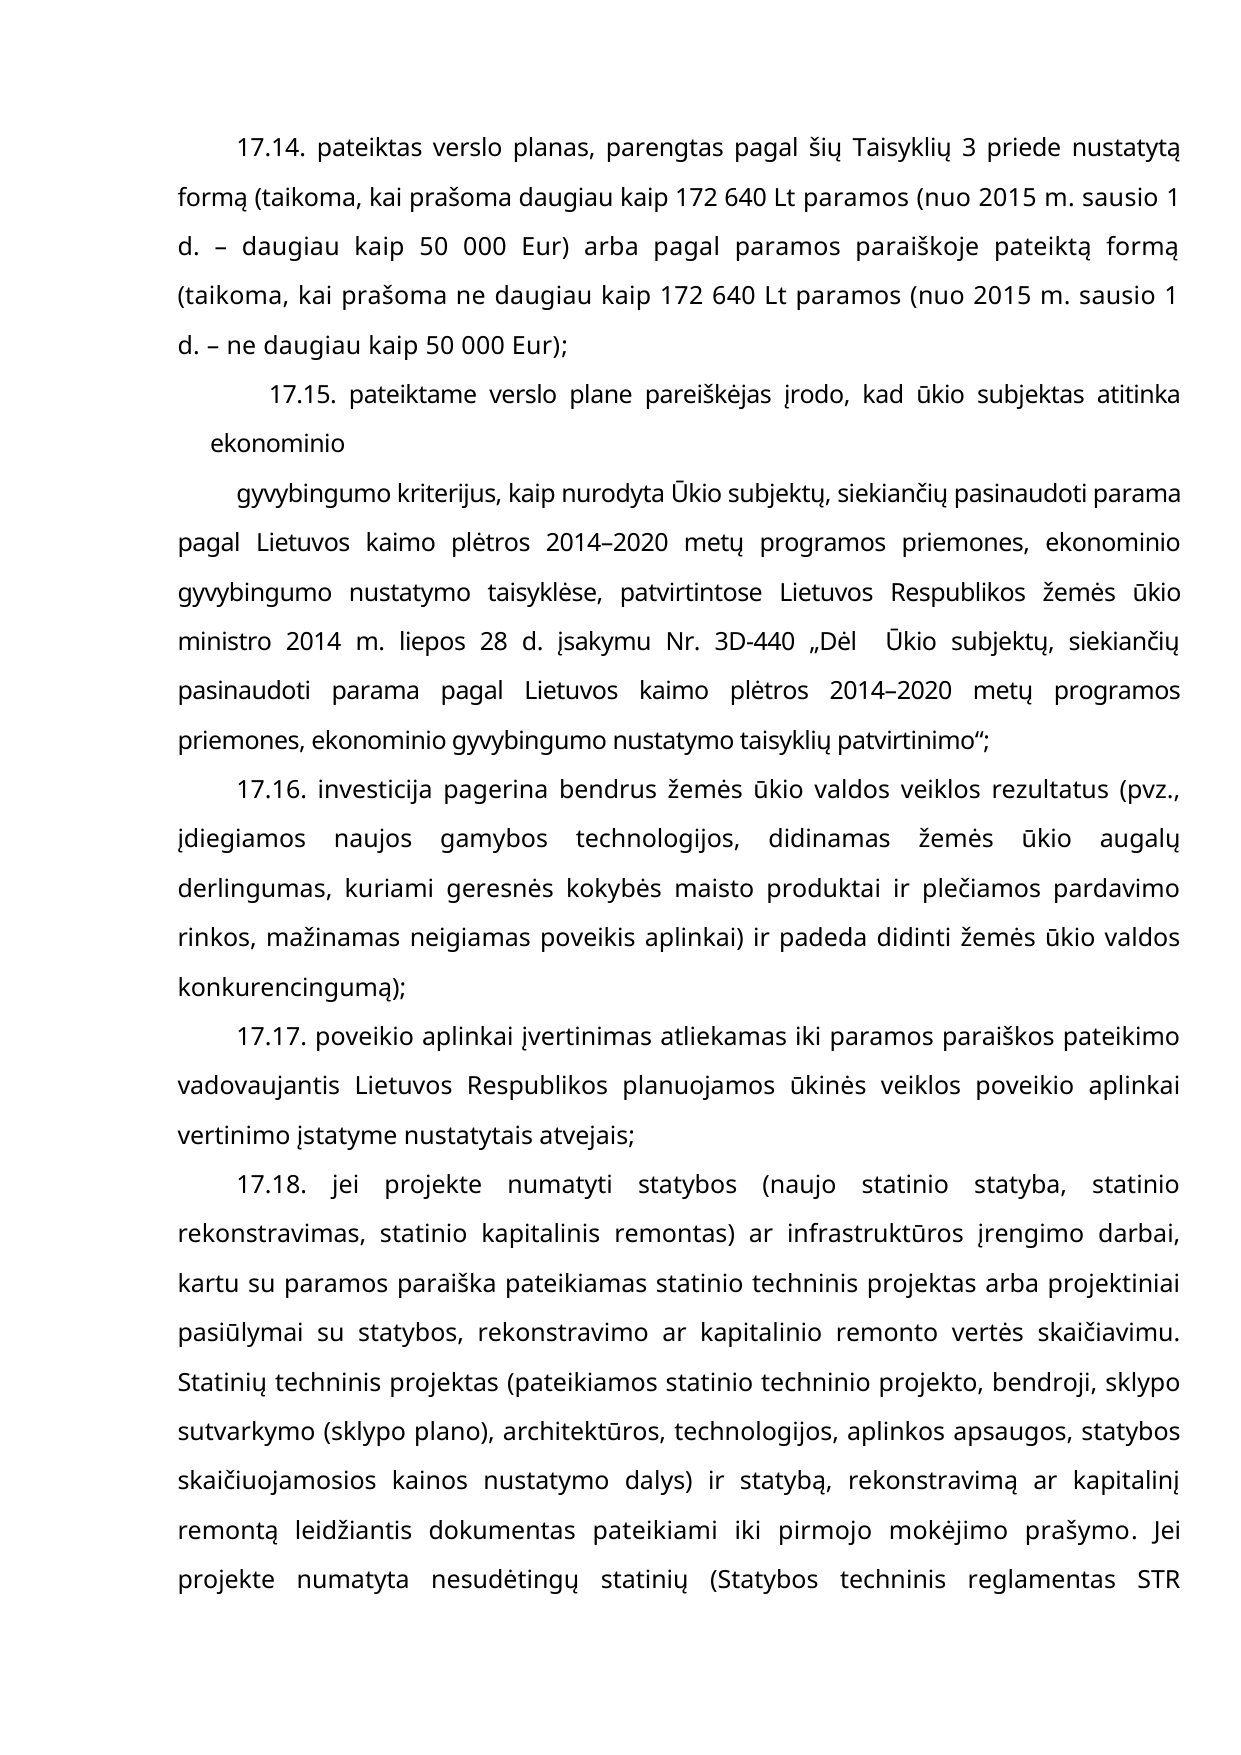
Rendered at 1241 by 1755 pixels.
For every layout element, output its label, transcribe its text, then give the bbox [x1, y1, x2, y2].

text gyvybingumo kriterijus, kaip nurodyta Ūkio subjektų, siekiančių pasinaudoti parama pagal Lietuvos kaimo plėtros 2014–2020 metų programos priemones, ekonominio gyvybingumo nustatymo taisyklėse, patvirtintose Lietuvos Respublikos žemės ūkio ministro 2014 m. liepos 28 d. įsakymu Nr. 3D-440 „Dėl Ūkio subjektų, siekiančių pasinaudoti parama pagal Lietuvos kaimo plėtros 2014–2020 metų programos priemones, ekonominio gyvybingumo nustatymo taisyklių patvirtinimo“; [177, 476, 1181, 756]
text 17.18. jei projekte numatyti statybos (naujo statinio statyba, statinio rekonstravimas, statinio kapitalinis remontas) ar infrastruktūros įrengimo darbai, kartu su paramos paraiška pateikiamas statinio techninis projektas arba projektiniai pasiūlymai su statybos, rekonstravimo ar kapitalinio remonto vertės skaičiavimu. Statinių techninis projektas (pateikiamos statinio techninio projekto, bendroji, sklypo sutvarkymo (sklypo plano), architektūros, technologijos, aplinkos apsaugos, statybos skaičiuojamosios kainos nustatymo dalys) ir statybą, rekonstravimą ar kapitalinį remontą leidžiantis dokumentas pateikiami iki pirmojo mokėjimo prašymo. Jei projekte numatyta nesudėtingų statinių (Statybos techninis reglamentas STR [177, 1167, 1181, 1596]
text 17.17. poveikio aplinkai įvertinimas atliekamas iki paramos paraiškos pateikimo vadovaujantis Lietuvos Respublikos planuojamos ūkinės veiklos poveikio aplinkai vertinimo įstatyme nustatytais atvejais; [177, 1019, 1181, 1151]
text 17.15. pateiktame verslo plane pareiškėjas įrodo, kad ūkio subjektas atitinka ekonominio [210, 377, 1181, 460]
text 17.16. investicija pagerina bendrus žemės ūkio valdos veiklos rezultatus (pvz., įdiegiamos naujos gamybos technologijos, didinamas žemės ūkio augalų derlingumas, kuriami geresnės kokybės maisto produktai ir plečiamos pardavimo rinkos, mažinamas neigiamas poveikis aplinkai) ir padeda didinti žemės ūkio valdos konkurencingumą); [177, 772, 1181, 1003]
text 17.14. pateiktas verslo planas, parengtas pagal šių Taisyklių 3 priede nustatytą formą (taikoma, kai prašoma daugiau kaip 172 640 Lt paramos (nuo 2015 m. sausio 1 d. – daugiau kaip 50 000 Eur) arba pagal paramos paraiškoje pateiktą formą (taikoma, kai prašoma ne daugiau kaip 172 640 Lt paramos (nuo 2015 m. sausio 1 d. – ne daugiau kaip 50 000 Eur); [177, 130, 1181, 361]
